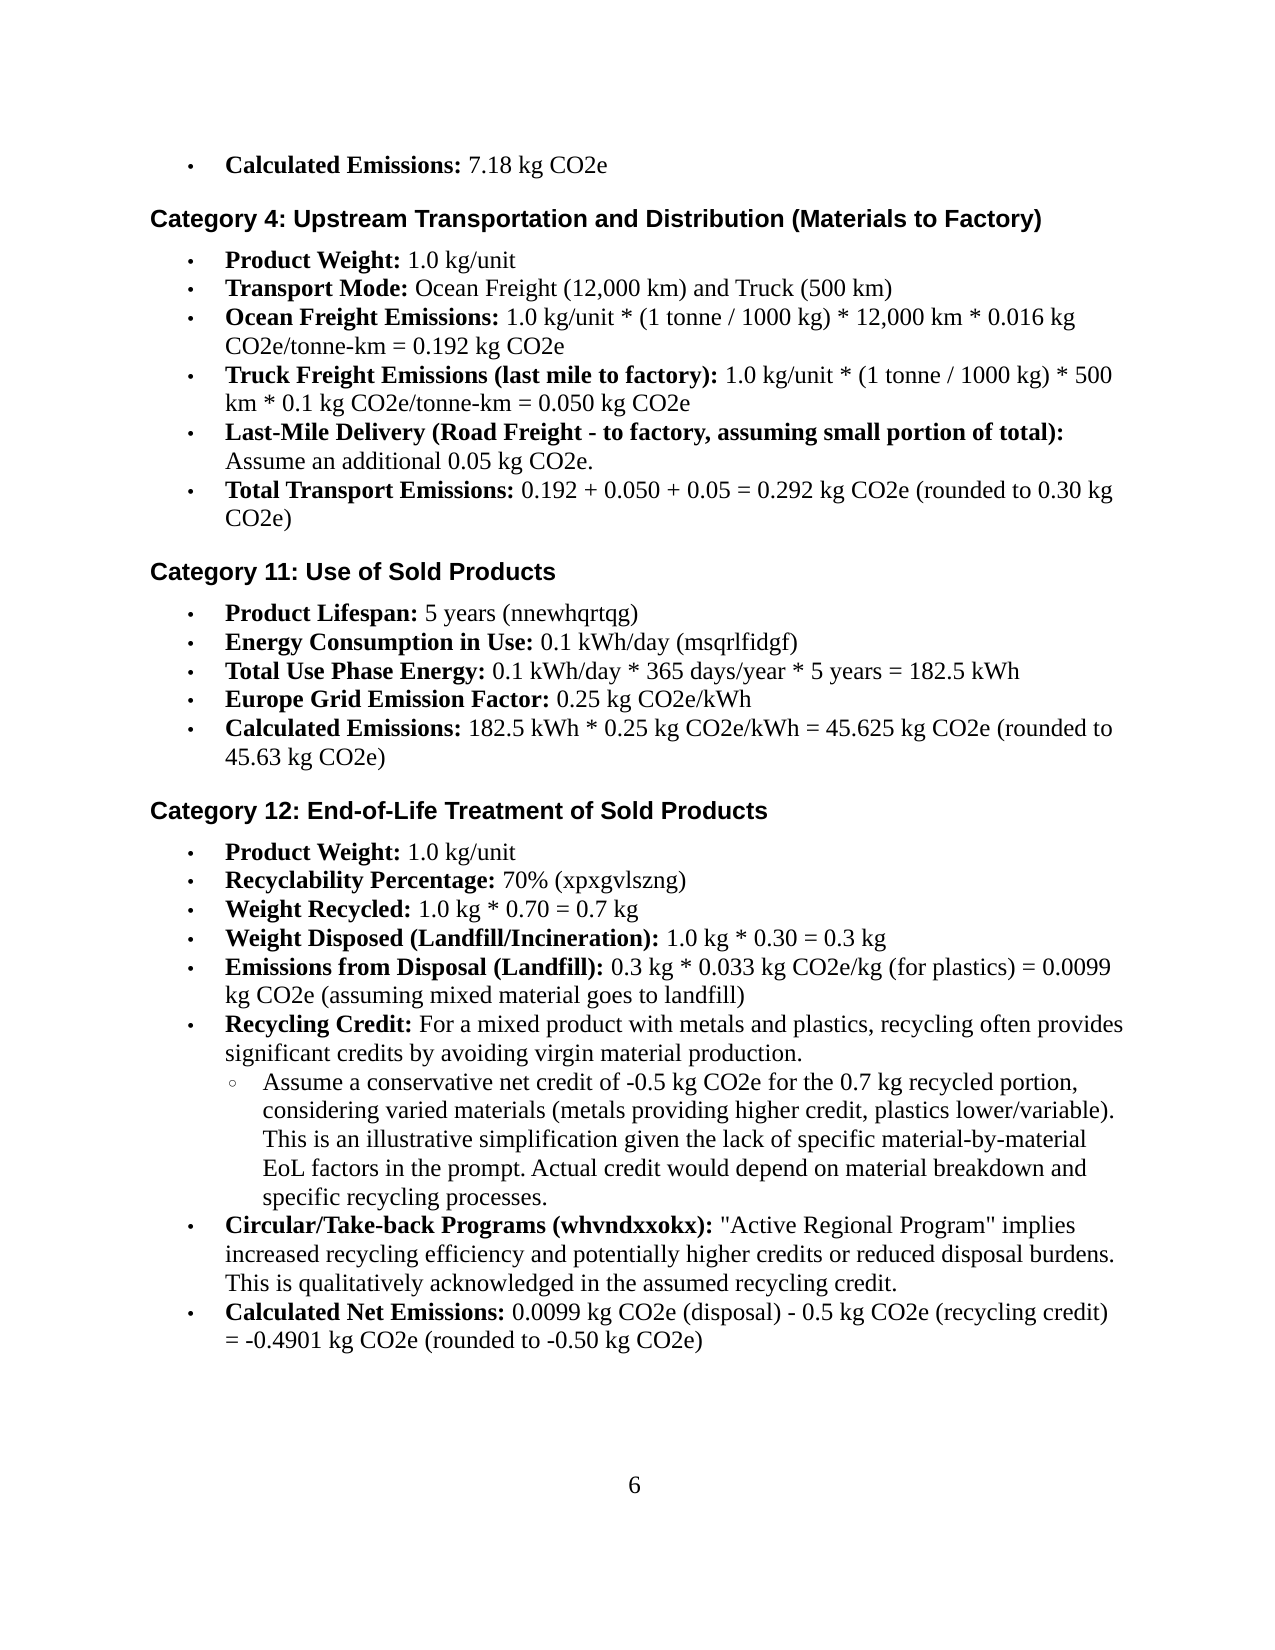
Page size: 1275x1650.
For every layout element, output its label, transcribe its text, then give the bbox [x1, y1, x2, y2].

subtitle Category 12: End-of-Life Treatment of Sold Products [150, 796, 1125, 824]
list Weight Disposed (Landfill/Incineration): 1.0 kg * 0.30 = 0.3 kg [187, 923, 1125, 952]
subtitle Category 4: Upstream Transportation and Distribution (Materials to Factory) [150, 204, 1125, 232]
list Recycling Credit: For a mixed product with metals and plastics, recycling often provides significant credits by avoiding virgin material production. [187, 1009, 1125, 1067]
list Product Lifespan: 5 years (nnewhqrtqg) [187, 598, 1125, 627]
list Calculated Emissions: 7.18 kg CO2e [187, 150, 1125, 179]
list Weight Recycled: 1.0 kg * 0.70 = 0.7 kg [187, 894, 1125, 923]
list Product Weight: 1.0 kg/unit [187, 245, 1125, 273]
list Truck Freight Emissions (last mile to factory): 1.0 kg/unit * (1 tonne / 1000 kg) * 500 km * 0.1 kg CO2e/tonne-km = 0.050 kg CO2e [187, 360, 1125, 417]
list Europe Grid Emission Factor: 0.25 kg CO2e/kWh [187, 684, 1125, 713]
list Circular/Take-back Programs (whvndxxokx): "Active Regional Program" implies increased recycling efficiency and potentially higher credits or reduced disposal burdens. This is qualitatively acknowledged in the assumed recycling credit. [187, 1211, 1125, 1297]
list Emissions from Disposal (Landfill): 0.3 kg * 0.033 kg CO2e/kg (for plastics) = 0.0099 kg CO2e (assuming mixed material goes to landfill) [187, 952, 1125, 1009]
subtitle Category 11: Use of Sold Products [150, 557, 1125, 586]
list Product Weight: 1.0 kg/unit [187, 837, 1125, 866]
list Calculated Net Emissions: 0.0099 kg CO2e (disposal) - 0.5 kg CO2e (recycling credit) = -0.4901 kg CO2e (rounded to -0.50 kg CO2e) [187, 1297, 1125, 1354]
list Transport Mode: Ocean Freight (12,000 km) and Truck (500 km) [187, 273, 1125, 302]
list Assume a conservative net credit of -0.5 kg CO2e for the 0.7 kg recycled portion, considering varied materials (metals providing higher credit, plastics lower/variable). This is an illustrative simplification given the lack of specific material-by-material EoL factors in the prompt. Actual credit would depend on material breakdown and specific recycling processes. [225, 1067, 1125, 1211]
list Ocean Freight Emissions: 1.0 kg/unit * (1 tonne / 1000 kg) * 12,000 km * 0.016 kg CO2e/tonne-km = 0.192 kg CO2e [187, 302, 1125, 360]
list Recyclability Percentage: 70% (xpxgvlszng) [187, 866, 1125, 894]
list Last-Mile Delivery (Road Freight - to factory, assuming small portion of total): Assume an additional 0.05 kg CO2e. [187, 417, 1125, 475]
list Total Use Phase Energy: 0.1 kWh/day * 365 days/year * 5 years = 182.5 kWh [187, 656, 1125, 684]
list Calculated Emissions: 182.5 kWh * 0.25 kg CO2e/kWh = 45.625 kg CO2e (rounded to 45.63 kg CO2e) [187, 713, 1125, 771]
list Total Transport Emissions: 0.192 + 0.050 + 0.05 = 0.292 kg CO2e (rounded to 0.30 kg CO2e) [187, 475, 1125, 532]
list Energy Consumption in Use: 0.1 kWh/day (msqrlfidgf) [187, 627, 1125, 656]
